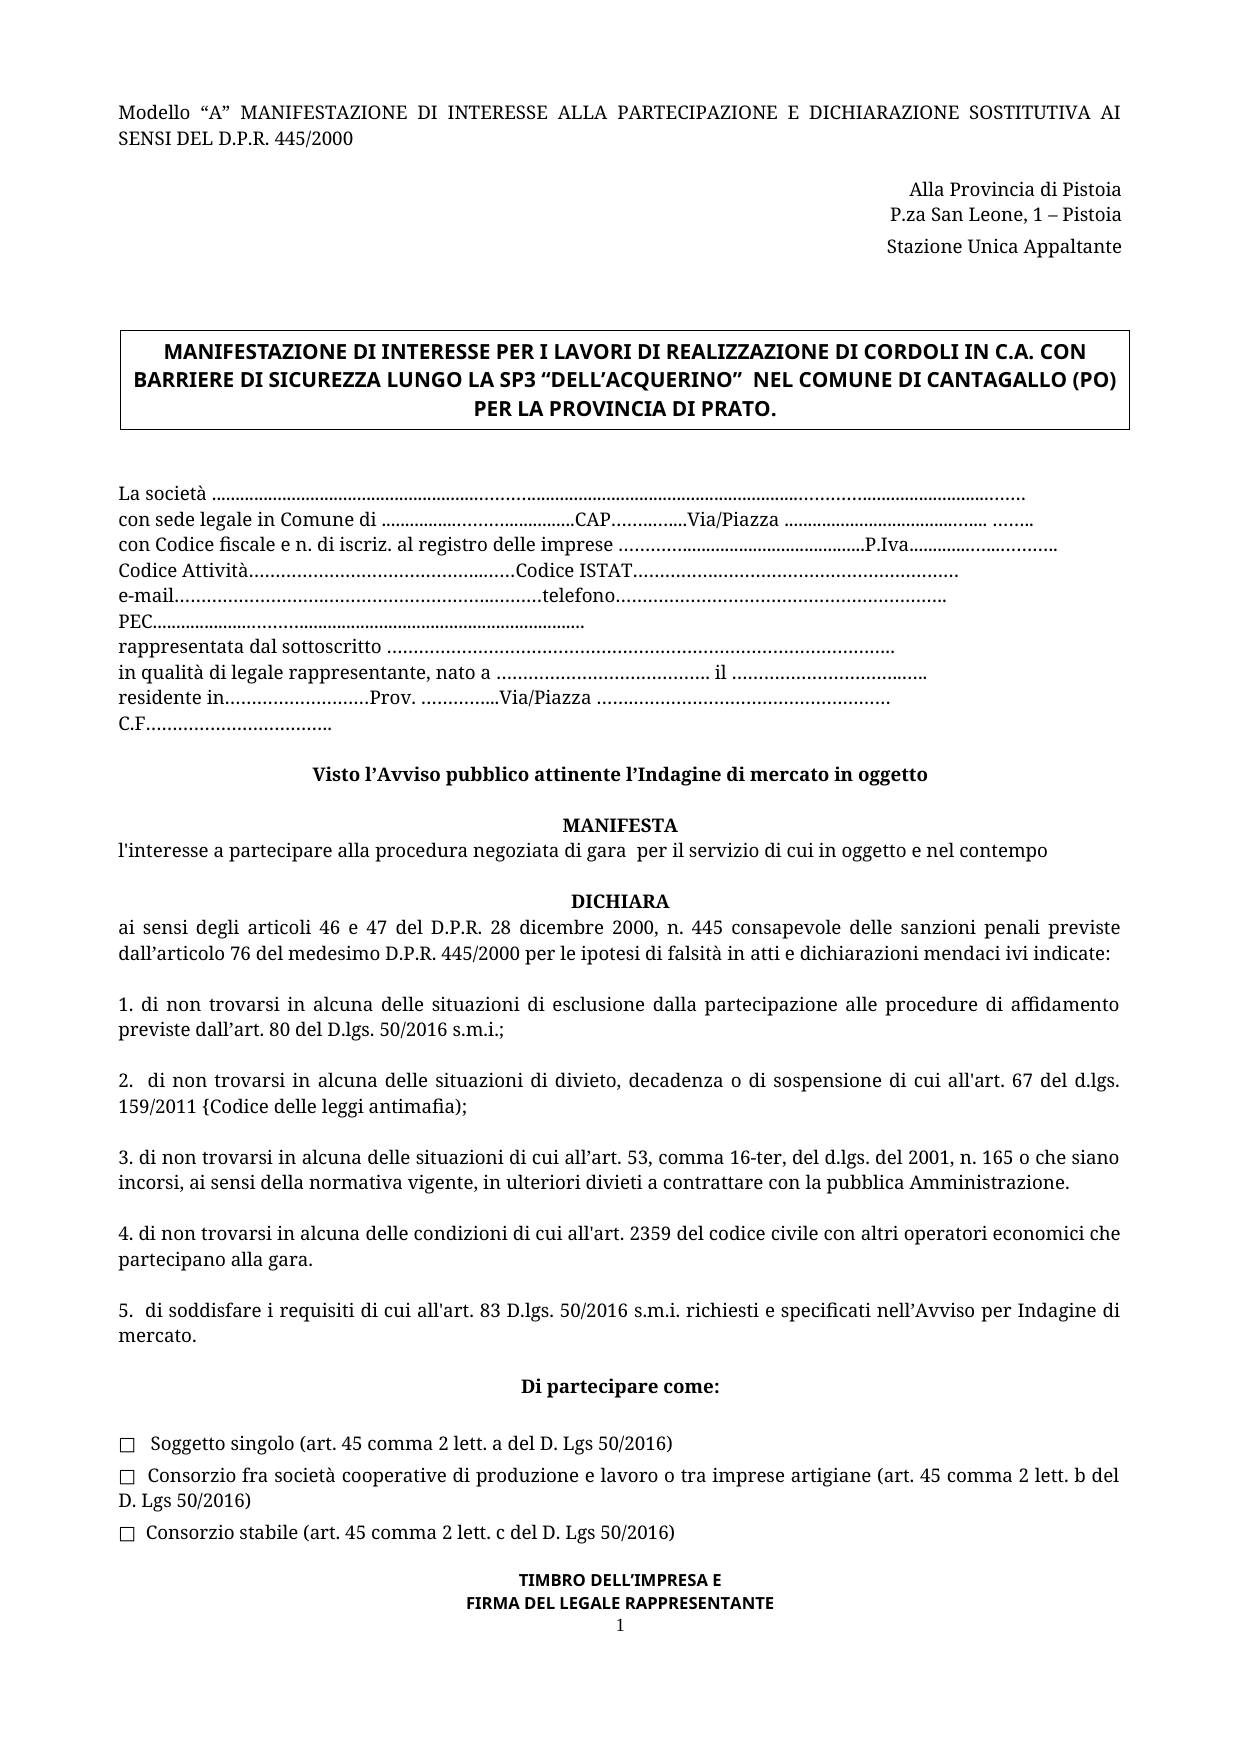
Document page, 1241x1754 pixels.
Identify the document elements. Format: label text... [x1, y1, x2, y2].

text Di partecipare come: [118, 1374, 1122, 1399]
text L'INTERESSE A partecipare alla procedura negoziata di gara per il servizio di cui in oggetto e nel contempo [118, 838, 1122, 863]
text 5. di soddisfare i requisiti di cui all'art. 83 D.lgs. 50/2016 s.m.i. richiesti e specificati nell’Avviso per Indagine di mercato. [118, 1297, 1122, 1348]
text □ Consorzio fra società cooperative di produzione e lavoro o tra imprese artigiane (art. 45 comma 2 lett. b del D. Lgs 50/2016) [118, 1462, 1122, 1513]
text 3. di non trovarsi in alcuna delle situazioni di cui all’art. 53, comma 16-ter, del d.lgs. del 2001, n. 165 o che siano incorsi, ai sensi della normativa vigente, in ulteriori divieti a contrattare con la pubblica Amministrazione. [118, 1144, 1122, 1195]
text MANIFESTA [118, 812, 1122, 838]
text ai sensi degli articoli 46 e 47 del D.P.R. 28 dicembre 2000, n. 445 consapevole delle sanzioni penali previste dall’articolo 76 del medesimo D.P.R. 445/2000 per le ipotesi di falsità in atti e dichiarazioni mendaci ivi indicate: [118, 914, 1122, 965]
text La società .........................................................………..........................................................…………...........................……. [118, 481, 1122, 506]
text Alla Provincia di Pistoia [118, 176, 1122, 201]
text 4. di non trovarsi in alcuna delle condizioni di cui all'art. 2359 del codice civile con altri operatori economici che partecipano alla gara. [118, 1221, 1122, 1272]
text Stazione Unica Appaltante [118, 233, 1122, 258]
text □ Consorzio stabile (art. 45 comma 2 lett. c del D. Lgs 50/2016) [118, 1519, 1122, 1545]
text □ Soggetto singolo (art. 45 comma 2 lett. a del D. Lgs 50/2016) [118, 1431, 1122, 1456]
text Codice Attività……………………………………..……Codice ISTAT…………….……………………………………… [118, 557, 1122, 583]
text PEC.....................………............................................................. [118, 608, 1122, 634]
table_header MANIFESTAZIONE DI INTERESSE PER I Lavori di realizzazione di cordoli in C.A. con barriere di sicurezza lungo la SP3 “dell’Acquerino” nel Comune di Cantagallo (PO) PER LA PROVINCIA DI PRATO. [121, 331, 1129, 428]
text DICHIARA [118, 889, 1122, 914]
text residente in………………………Prov. …………...Via/Piazza …….………………………………………… [118, 685, 1122, 710]
text in qualità di legale rappresentante, nato a …………………………………. il …………………………..….. [118, 659, 1122, 685]
text con sede legale in Comune di ................………...............CAP……..…....Via/Piazza ....................................….... …….. [118, 506, 1122, 532]
text Visto l’Avviso pubblico attinente l’Indagine di mercato in oggetto [118, 761, 1122, 787]
text con Codice fiscale e n. di iscriz. al registro delle imprese ………….......................................P.Iva.............…...……….. [118, 532, 1122, 557]
text Modello “A” MANIFESTAZIONE DI INTERESSE ALLA PARTECIPAZIONE E DICHIARAZIONE SOSTITUTIVA AI SENSI DEL D.P.R. 445/2000 [118, 99, 1122, 150]
text C.F…………………………….. [118, 710, 1122, 736]
text 1. di non trovarsi in alcuna delle situazioni di esclusione dalla partecipazione alle procedure di affidamento previste dall’art. 80 del D.lgs. 50/2016 s.m.i.; [118, 991, 1122, 1042]
text P.za San Leone, 1 – Pistoia [118, 201, 1122, 227]
text rappresentata dal sottoscritto ………………………………………………………………………………….. [118, 634, 1122, 659]
text 2. di non trovarsi in alcuna delle situazioni di divieto, decadenza o di sospensione di cui all'art. 67 del d.lgs. 159/2011 {Codice delle leggi antimafia); [118, 1067, 1122, 1118]
text e-mail……………………….…………………………..………telefono…………………………………………………….. [118, 583, 1122, 608]
